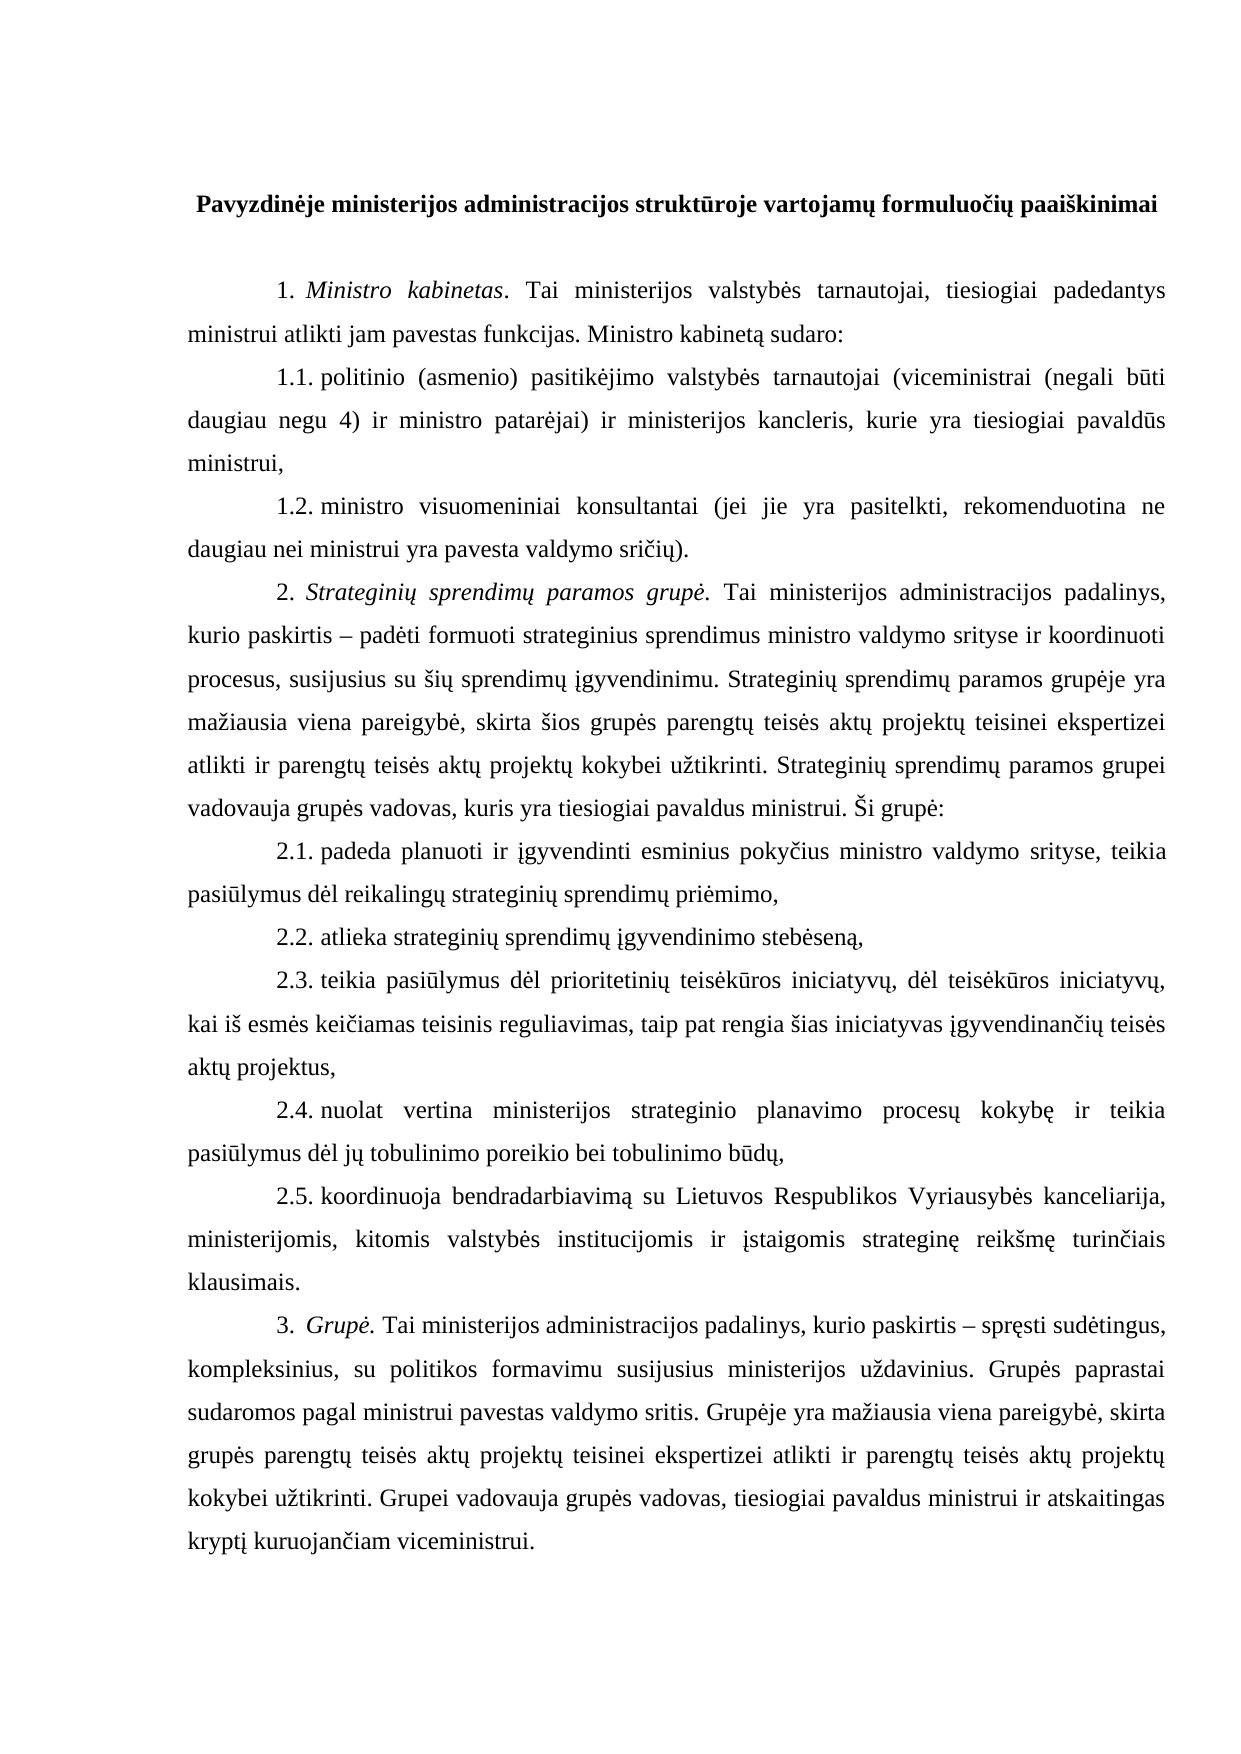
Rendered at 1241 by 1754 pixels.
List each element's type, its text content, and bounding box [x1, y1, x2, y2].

text 2.3. teikia pasiūlymus dėl prioritetinių teisėkūros iniciatyvų, dėl teisėkūros iniciatyvų, kai iš esmės keičiamas teisinis reguliavimas, taip pat rengia šias iniciatyvas įgyvendinančių teisės aktų projektus, [187, 966, 1167, 1081]
text 2.1. padeda planuoti ir įgyvendinti esminius pokyčius ministro valdymo srityse, teikia pasiūlymus dėl reikalingų strateginių sprendimų priėmimo, [187, 836, 1167, 908]
text 3. Grupė. Tai ministerijos administracijos padalinys, kurio paskirtis – spręsti sudėtingus, kompleksinius, su politikos formavimu susijusius ministerijos uždavinius. Grupės paprastai sudaromos pagal ministrui pavestas valdymo sritis. Grupėje yra mažiausia viena pareigybė, skirta grupės parengtų teisės aktų projektų teisinei ekspertizei atlikti ir parengtų teisės aktų projektų kokybei užtikrinti. Grupei vadovauja grupės vadovas, tiesiogiai pavaldus ministrui ir atskaitingas kryptį kuruojančiam viceministrui. [187, 1311, 1167, 1555]
text 1.2. ministro visuomeniniai konsultantai (jei jie yra pasitelkti, rekomenduotina ne daugiau nei ministrui yra pavesta valdymo sričių). [187, 491, 1167, 563]
text 2. Strateginių sprendimų paramos grupė. Tai ministerijos administracijos padalinys, kurio paskirtis – padėti formuoti strateginius sprendimus ministro valdymo srityse ir koordinuoti procesus, susijusius su šių sprendimų įgyvendinimu. Strateginių sprendimų paramos grupėje yra mažiausia viena pareigybė, skirta šios grupės parengtų teisės aktų projektų teisinei ekspertizei atlikti ir parengtų teisės aktų projektų kokybei užtikrinti. Strateginių sprendimų paramos grupei vadovauja grupės vadovas, kuris yra tiesiogiai pavaldus ministrui. Ši grupė: [187, 577, 1167, 822]
text 2.2. atlieka strateginių sprendimų įgyvendinimo stebėseną, [270, 922, 1167, 951]
text 2.5. koordinuoja bendradarbiavimą su Lietuvos Respublikos Vyriausybės kanceliarija, ministerijomis, kitomis valstybės institucijomis ir įstaigomis strateginę reikšmę turinčiais klausimais. [187, 1181, 1167, 1296]
text 1.1. politinio (asmenio) pasitikėjimo valstybės tarnautojai (viceministrai (negali būti daugiau negu 4) ir ministro patarėjai) ir ministerijos kancleris, kurie yra tiesiogiai pavaldūs ministrui, [187, 362, 1167, 477]
text Pavyzdinėje ministerijos administracijos struktūroje vartojamų formuluočių paaiškinimai [187, 189, 1167, 218]
text 1. Ministro kabinetas. Tai ministerijos valstybės tarnautojai, tiesiogiai padedantys ministrui atlikti jam pavestas funkcijas. Ministro kabinetą sudaro: [187, 276, 1167, 347]
text 2.4. nuolat vertina ministerijos strateginio planavimo procesų kokybę ir teikia pasiūlymus dėl jų tobulinimo poreikio bei tobulinimo būdų, [187, 1095, 1167, 1167]
